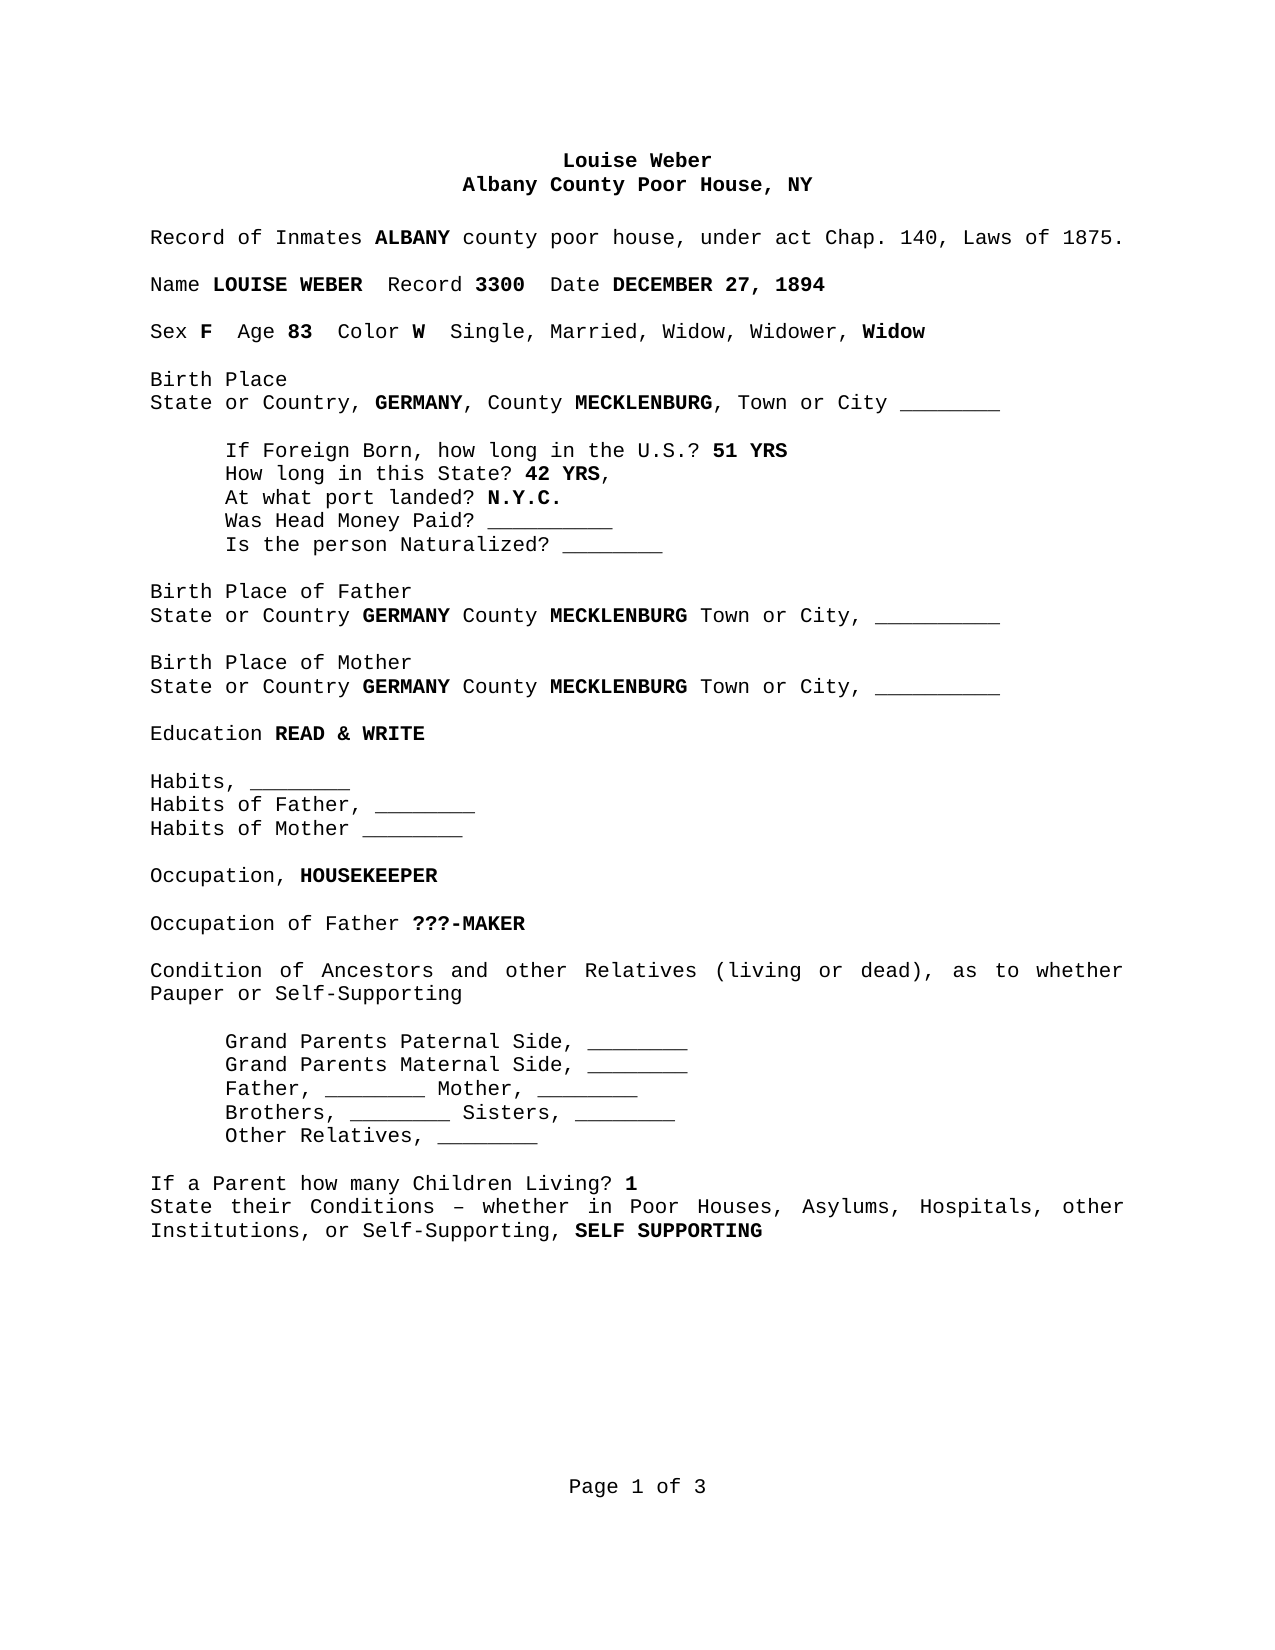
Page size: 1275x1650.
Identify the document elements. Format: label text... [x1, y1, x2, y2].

text If a Parent how many Children Living? 1 [150, 1173, 1125, 1196]
text Father, ________ Mother, ________ [225, 1078, 1125, 1102]
text Habits of Mother ________ [150, 818, 1125, 842]
text If Foreign Born, how long in the U.S.? 51 YRS [225, 439, 1125, 463]
text State or Country GERMANY County MECKLENBURG Town or City, __________ [150, 676, 1125, 700]
text Record of Inmates ALBANY county poor house, under act Chap. 140, Laws of 1875. [150, 227, 1125, 250]
text Birth Place of Father [150, 581, 1125, 605]
text At what port landed? N.Y.C. [225, 487, 1125, 511]
text Habits, ________ [150, 771, 1125, 794]
text Occupation, HOUSEKEEPER [150, 865, 1125, 889]
text Occupation of Father ???-MAKER [150, 912, 1125, 936]
text State or Country, GERMANY, County MECKLENBURG, Town or City ________ [150, 392, 1125, 416]
text Brothers, ________ Sisters, ________ [225, 1102, 1125, 1125]
text Grand Parents Paternal Side, ________ [225, 1031, 1125, 1054]
text Birth Place of Mother [150, 652, 1125, 676]
text State or Country GERMANY County MECKLENBURG Town or City, __________ [150, 605, 1125, 629]
text Was Head Money Paid? __________ [225, 511, 1125, 534]
text Condition of Ancestors and other Relatives (living or dead), as to whether Pauper or Self-Supporting [150, 960, 1125, 1007]
text Habits of Father, ________ [150, 794, 1125, 818]
text Sex F Age 83 Color W Single, Married, Widow, Widower, Widow [150, 321, 1125, 345]
text How long in this State? 42 YRS, [225, 463, 1125, 487]
text Education READ & WRITE [150, 723, 1125, 747]
text Is the person Naturalized? ________ [225, 534, 1125, 558]
text Grand Parents Maternal Side, ________ [225, 1054, 1125, 1078]
text Other Relatives, ________ [225, 1125, 1125, 1149]
text Birth Place [150, 369, 1125, 392]
text Name Louise Weber Record 3300 Date December 27, 1894 [150, 274, 1125, 298]
text State their Conditions – whether in Poor Houses, Asylums, Hospitals, other Institutions, or Self-Supporting, SELF SUPPORTING [150, 1196, 1125, 1243]
